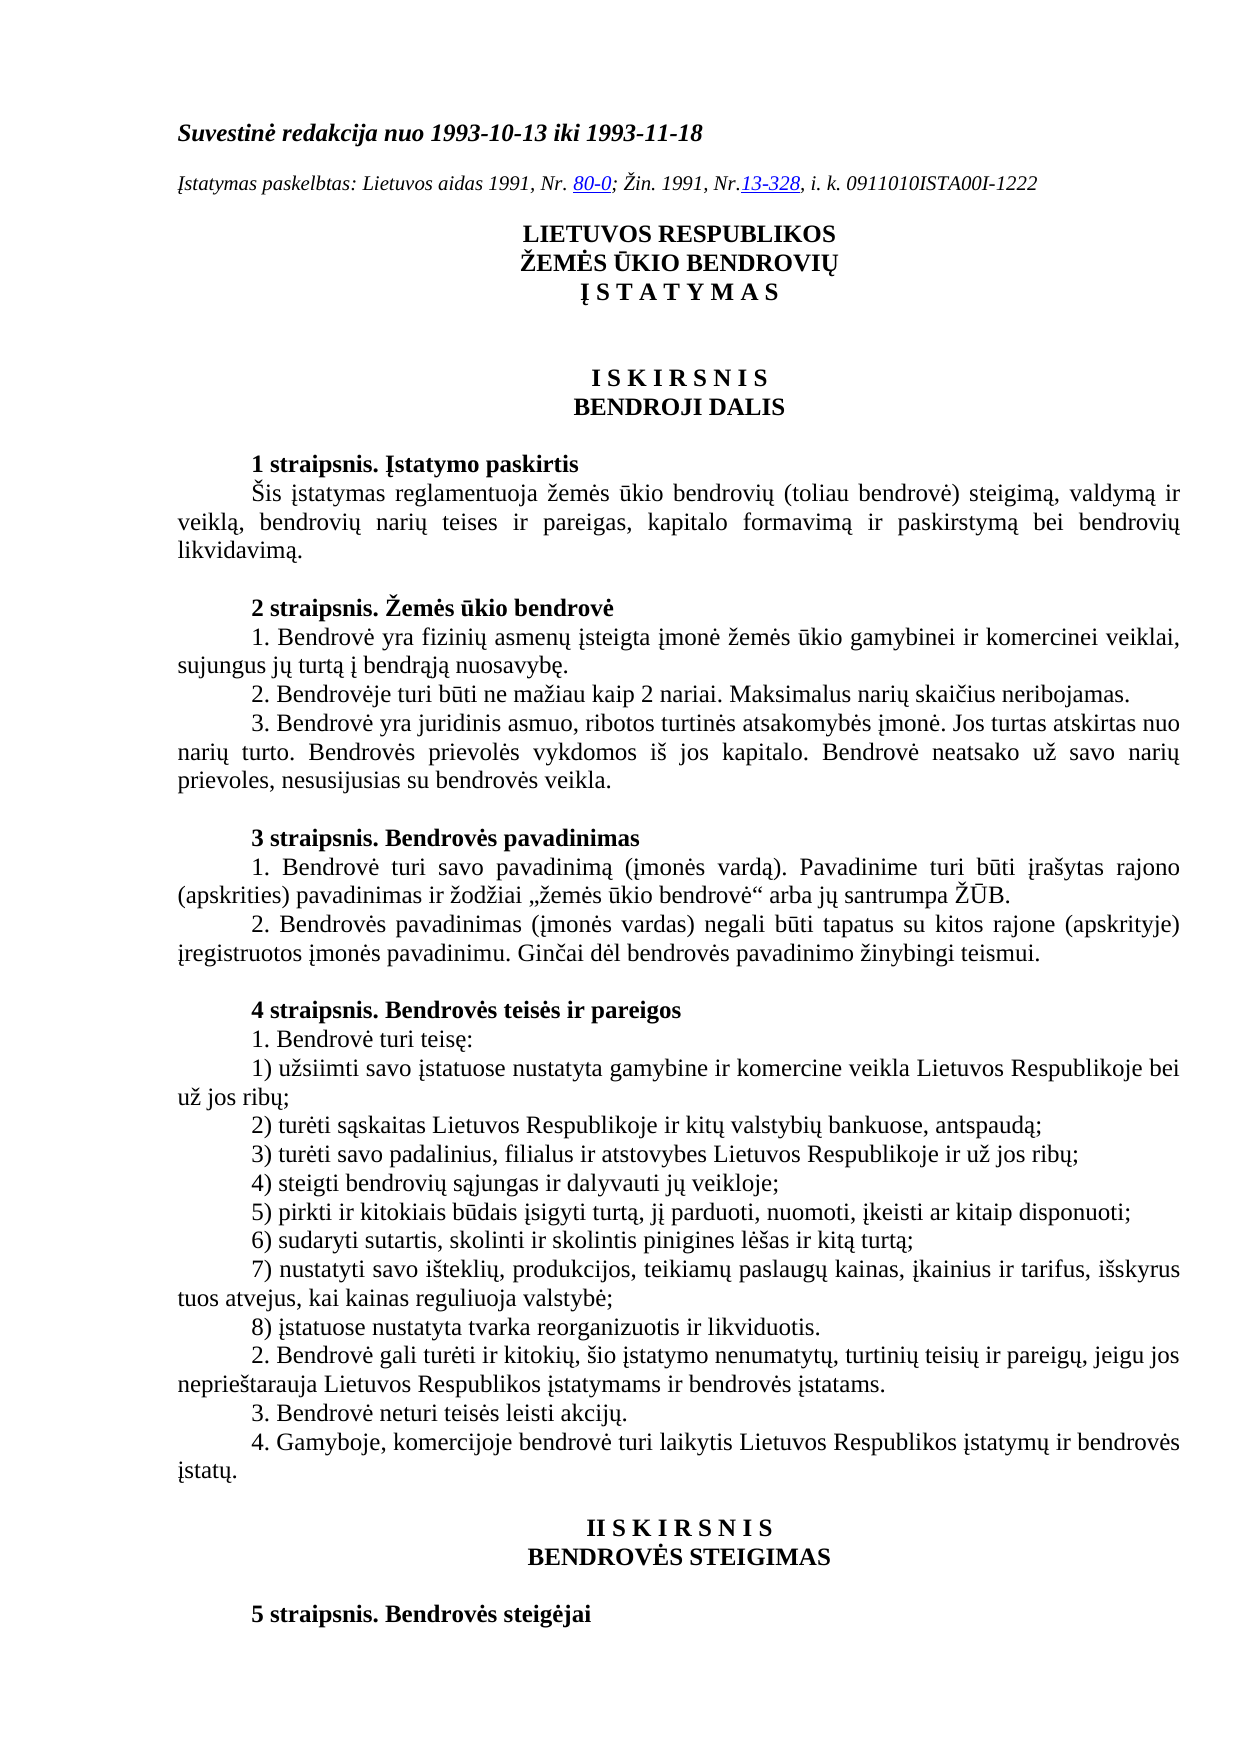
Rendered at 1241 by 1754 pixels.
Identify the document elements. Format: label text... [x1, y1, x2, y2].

text II S K I R S N I S [177, 1513, 1181, 1542]
text 1. Bendrovė turi savo pavadinimą (įmonės vardą). Pavadinime turi būti įrašytas rajono (apskrities) pavadinimas ir žodžiai „žemės ūkio bendrovė“ arba jų santrumpa ŽŪB. [177, 852, 1181, 909]
text 5) pirkti ir kitokiais būdais įsigyti turtą, jį parduoti, nuomoti, įkeisti ar kitaip disponuoti; [177, 1197, 1181, 1225]
text LIETUVOS RESPUBLIKOS ŽEMĖS ŪKIO BENDROVIŲ Į S T A T Y M A S [177, 219, 1181, 305]
text 2) turėti sąskaitas Lietuvos Respublikoje ir kitų valstybių bankuose, antspaudą; [177, 1110, 1181, 1139]
text 1) užsiimti savo įstatuose nustatyta gamybine ir komercine veikla Lietuvos Respublikoje bei už jos ribų; [177, 1053, 1181, 1110]
text Šis įstatymas reglamentuoja žemės ūkio bendrovių (toliau bendrovė) steigimą, valdymą ir veiklą, bendrovių narių teises ir pareigas, kapitalo formavimą ir paskirstymą bei bendrovių likvidavimą. [177, 478, 1181, 564]
text 5 straipsnis. Bendrovės steigėjai [177, 1599, 1181, 1628]
text I S K I R S N I S [177, 363, 1181, 392]
text 2. Bendrovės pavadinimas (įmonės vardas) negali būti tapatus su kitos rajone (apskrityje) įregistruotos įmonės pavadinimu. Ginčai dėl bendrovės pavadinimo žinybingi teismui. [177, 909, 1181, 967]
text 4 straipsnis. Bendrovės teisės ir pareigos [177, 995, 1181, 1024]
text 2. Bendrovė gali turėti ir kitokių, šio įstatymo nenumatytų, turtinių teisių ir pareigų, jeigu jos neprieštarauja Lietuvos Respublikos įstatymams ir bendrovės įstatams. [177, 1340, 1181, 1398]
text 3 straipsnis. Bendrovės pavadinimas [177, 823, 1181, 852]
text 1 straipsnis. Įstatymo paskirtis [177, 449, 1181, 478]
text 2 straipsnis. Žemės ūkio bendrovė [177, 593, 1181, 622]
text 3) turėti savo padalinius, filialus ir atstovybes Lietuvos Respublikoje ir už jos ribų; [177, 1139, 1181, 1168]
text 6) sudaryti sutartis, skolinti ir skolintis pinigines lėšas ir kitą turtą; [177, 1225, 1181, 1254]
text 3. Bendrovė yra juridinis asmuo, ribotos turtinės atsakomybės įmonė. Jos turtas atskirtas nuo narių turto. Bendrovės prievolės vykdomos iš jos kapitalo. Bendrovė neatsako už savo narių prievoles, nesusijusias su bendrovės veikla. [177, 708, 1181, 794]
text 2. Bendrovėje turi būti ne mažiau kaip 2 nariai. Maksimalus narių skaičius neribojamas. [177, 679, 1181, 708]
text Suvestinė redakcija nuo 1993-10-13 iki 1993-11-18 [177, 118, 1181, 147]
text Įstatymas paskelbtas: Lietuvos aidas 1991, Nr. 80-0; Žin. 1991, Nr.13-328, i. k. 0911010ISTA00I-1222 [177, 171, 1181, 195]
text 8) įstatuose nustatyta tvarka reorganizuotis ir likviduotis. [177, 1312, 1181, 1340]
text 7) nustatyti savo išteklių, produkcijos, teikiamų paslaugų kainas, įkainius ir tarifus, išskyrus tuos atvejus, kai kainas reguliuoja valstybė; [177, 1254, 1181, 1312]
text BENDROJI DALIS [177, 392, 1181, 420]
text 4) steigti bendrovių sąjungas ir dalyvauti jų veikloje; [177, 1168, 1181, 1197]
text 3. Bendrovė neturi teisės leisti akcijų. [177, 1398, 1181, 1427]
text BENDROVĖS STEIGIMAS [177, 1542, 1181, 1570]
text 1. Bendrovė turi teisę: [177, 1024, 1181, 1053]
text 1. Bendrovė yra fizinių asmenų įsteigta įmonė žemės ūkio gamybinei ir komercinei veiklai, sujungus jų turtą į bendrąją nuosavybę. [177, 622, 1181, 679]
text 4. Gamyboje, komercijoje bendrovė turi laikytis Lietuvos Respublikos įstatymų ir bendrovės įstatų. [177, 1427, 1181, 1484]
